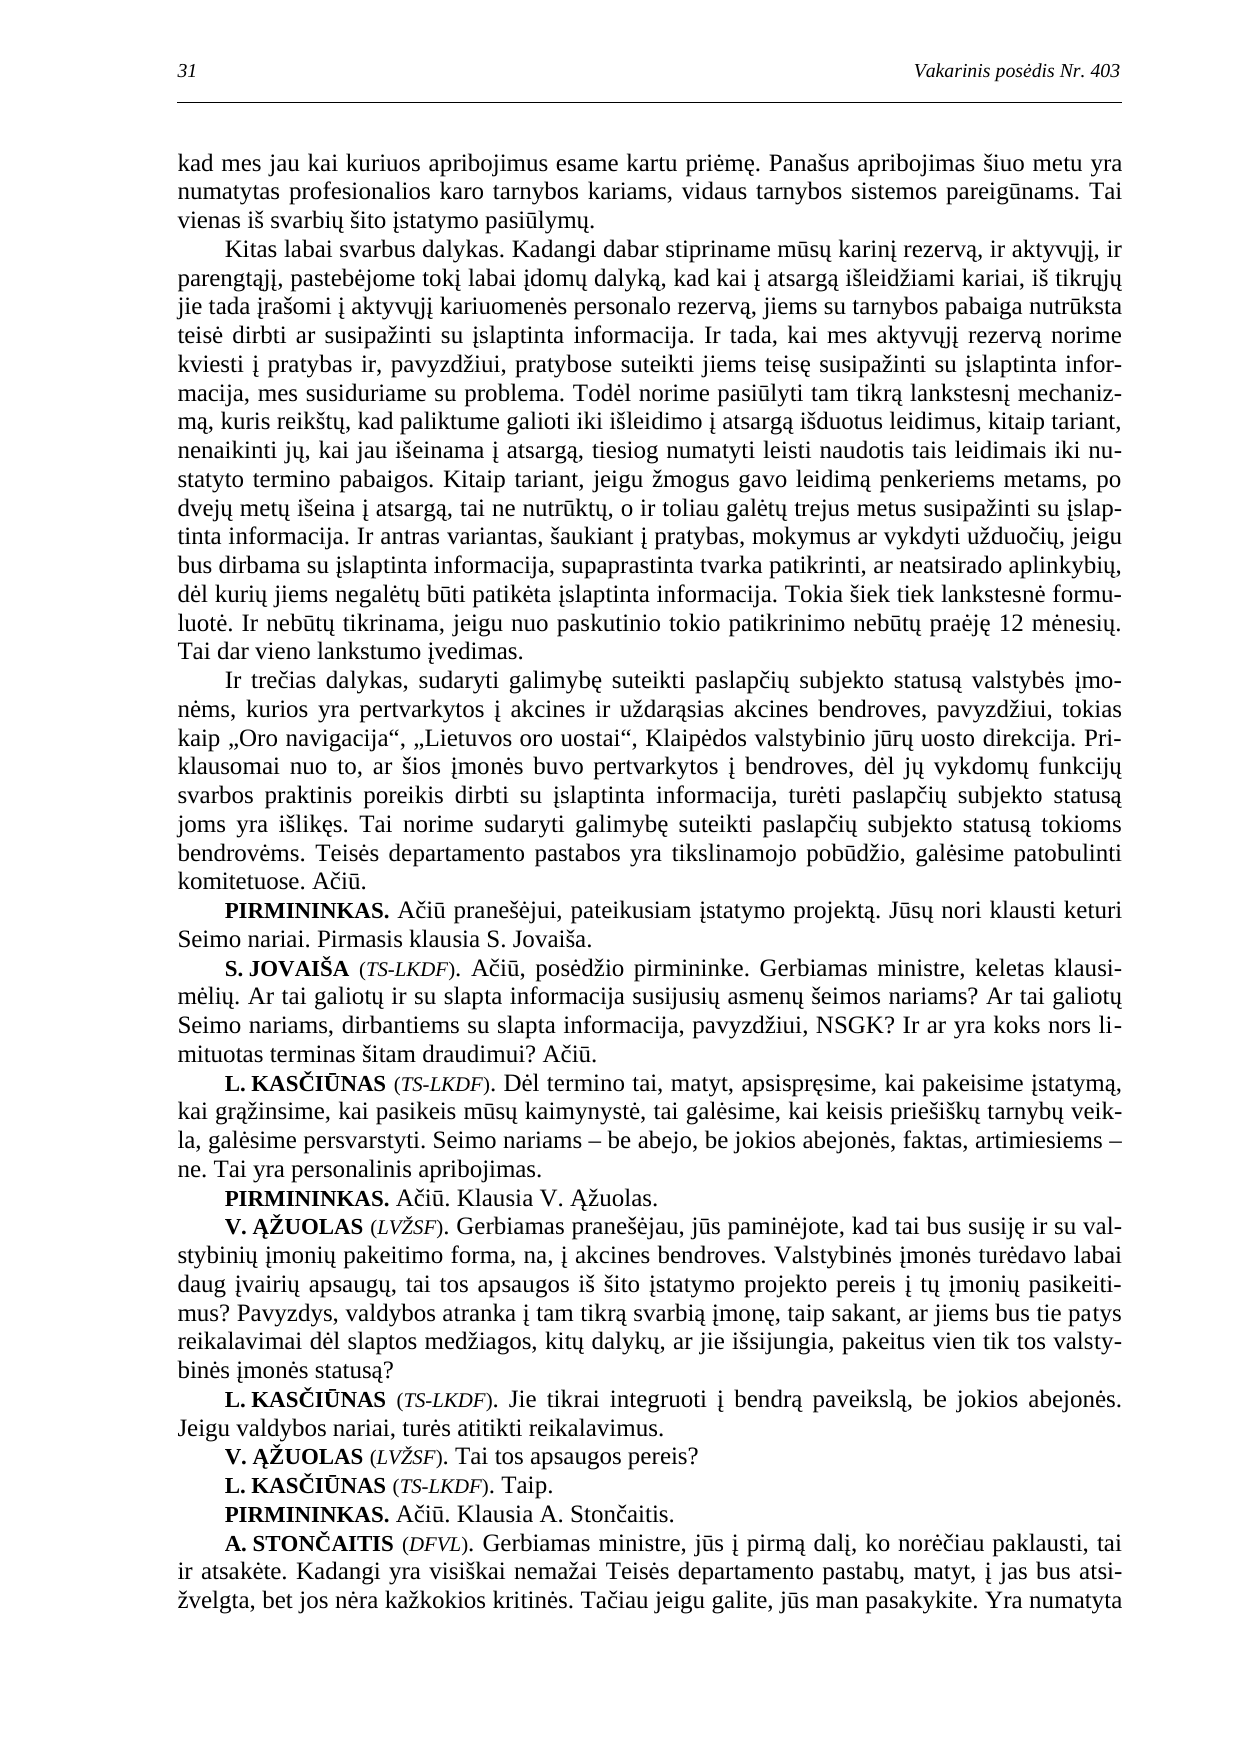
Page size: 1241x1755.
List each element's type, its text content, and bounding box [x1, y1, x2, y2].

text kad mes jau kai ku­riuos ap­ri­bo­ji­mus esa­me kar­tu pri­ėmę. Pa­na­šus ap­ri­bo­ji­mas šiuo me­tu yra nu­ma­ty­tas pro­fe­sio­na­lios ka­ro tar­ny­bos ka­riams, vi­daus tar­ny­bos sis­te­mos pa­rei­gū­nams. Tai vie­nas iš svar­bių ši­to įsta­ty­mo pa­siū­ly­mų. [177, 148, 1122, 234]
text PIRMININKAS. Ačiū. Klau­sia A. Ston­čai­tis. [177, 1499, 1122, 1528]
text Ir tre­čias da­ly­kas, su­da­ry­ti ga­li­my­bę su­teik­ti pa­slap­čių sub­jek­to sta­tu­są vals­ty­bės įmo­nėms, ku­rios yra per­tvar­ky­tos į ak­ci­nes ir už­da­rą­sias ak­ci­nes ben­dro­ves, pa­vyz­džiui, to­kias kaip „Oro na­vi­ga­ci­ja“, „Lie­tu­vos oro uos­tai“, Klai­pė­dos vals­ty­bi­nio jū­rų uos­to di­rek­ci­ja. Pri­klau­so­mai nuo to, ar šios įmo­nės bu­vo per­tvar­ky­tos į ben­dro­ves, dėl jų vyk­do­mų funk­ci­jų svar­bos prak­ti­nis po­rei­kis dirb­ti su įslap­tin­ta in­for­ma­ci­ja, tu­rė­ti pa­slap­čių sub­jek­to sta­tu­są joms yra iš­li­kęs. Tai no­ri­me su­da­ry­ti ga­li­my­bę su­teik­ti pa­slap­čių sub­jek­to sta­tu­są to­kioms ben­dro­vėms. Tei­sės de­par­ta­men­to pa­sta­bos yra tiks­li­na­mo­jo po­bū­džio, ga­lė­si­me pa­to­bu­lin­ti ko­mi­te­tuo­se. Ačiū. [177, 665, 1122, 895]
text L. KASČIŪNAS (TS-LKDF). Taip. [177, 1470, 1122, 1499]
text V. ĄŽUOLAS (LVŽSF). Ger­bia­mas pra­ne­šė­jau, jūs pa­mi­nė­jo­te, kad tai bus su­si­ję ir su val­s­ty­bi­nių įmo­nių pa­kei­ti­mo for­ma, na, į ak­ci­nes ben­dro­ves. Vals­ty­bi­nės įmo­nės tu­rė­da­vo la­bai daug įvai­rių ap­sau­gų, tai tos ap­sau­gos iš ši­to įsta­ty­mo pro­jek­to per­eis į tų įmo­nių pa­si­kei­ti­mus? Pa­vyz­dys, val­dy­bos at­ran­ka į tam tik­rą svar­bią įmo­nę, taip sa­kant, ar jiems bus tie pa­tys rei­ka­la­vi­mai dėl slap­tos me­džia­gos, ki­tų da­ly­kų, ar jie iš­si­jun­gia, pa­kei­tus vien tik tos vals­ty­bi­nės įmo­nės sta­tu­są? [177, 1211, 1122, 1384]
text L. KASČIŪNAS (TS-LKDF). Jie tik­rai in­teg­ruo­ti į ben­drą pa­veiks­lą, be jo­kios abe­jo­nės. Jei­gu val­dy­bos na­riai, tu­rės ati­tik­ti rei­ka­la­vi­mus. [177, 1384, 1122, 1441]
text V. ĄŽUOLAS (LVŽSF). Tai tos ap­sau­gos per­eis? [177, 1441, 1122, 1470]
text PIRMININKAS. Ačiū pra­ne­šė­jui, pa­tei­ku­siam įsta­ty­mo pro­jek­tą. Jū­sų no­ri klaus­ti ke­tu­ri Sei­mo na­riai. Pir­ma­sis klau­sia S. Jo­vai­ša. [177, 895, 1122, 953]
text Ki­tas la­bai svar­bus da­ly­kas. Ka­dan­gi da­bar stip­ri­na­me mū­sų ka­ri­nį re­zer­vą, ir ak­ty­vų­jį, ir pa­reng­tą­jį, pa­ste­bė­jo­me to­kį la­bai įdo­mų da­ly­ką, kad kai į at­sar­gą iš­lei­džia­mi ka­riai, iš tik­rų­jų jie ta­da įra­šo­mi į ak­ty­vų­jį ka­riuo­me­nės per­so­na­lo re­zer­vą, jiems su tar­ny­bos pa­bai­ga nu­trūks­ta tei­sė dirb­ti ar su­si­pa­žin­ti su įslap­tin­ta in­for­ma­ci­ja. Ir ta­da, kai mes ak­ty­vų­jį re­zer­vą no­ri­me kvies­ti į pra­ty­bas ir, pa­vyz­džiui, pra­ty­bo­se su­teik­ti jiems tei­sę su­si­pa­žin­ti su įslap­tin­ta in­for­ma­ci­ja, mes su­si­du­ria­me su pro­ble­ma. To­dėl no­ri­me pa­siū­ly­ti tam tik­rą lanks­tes­nį me­cha­niz­mą, ku­ris reikš­tų, kad pa­lik­tu­me ga­lio­ti iki iš­lei­di­mo į at­sar­gą iš­duo­tus lei­di­mus, ki­taip ta­riant, ne­nai­kin­ti jų, kai jau iš­ei­na­ma į at­sar­gą, tie­siog nu­ma­ty­ti leis­ti nau­do­tis tais lei­di­mais iki nu­sta­ty­to ter­mi­no pa­bai­gos. Ki­taip ta­riant, jei­gu žmo­gus ga­vo lei­di­mą pen­ke­riems me­tams, po dve­jų me­tų iš­ei­na į at­sar­gą, tai ne nu­trūk­tų, o ir to­liau ga­lė­tų tre­jus me­tus su­si­pa­žin­ti su įslap­tin­ta in­for­ma­ci­ja. Ir ant­ras va­rian­tas, šau­kiant į pra­ty­bas, mo­ky­mus ar vyk­dy­ti už­duo­čių, jei­gu bus dir­ba­ma su įslap­tin­ta in­for­ma­ci­ja, su­pap­ras­tin­ta tvar­ka pa­tik­rin­ti, ar ne­at­si­ra­do ap­lin­ky­bių, dėl ku­rių jiems ne­ga­lė­tų bū­ti pa­ti­kė­ta įslap­tin­ta in­for­ma­ci­ja. To­kia šiek tiek lanks­tes­nė for­mu­luo­tė. Ir ne­bū­tų tik­ri­na­ma, jei­gu nuo pas­ku­ti­nio to­kio pa­tik­ri­ni­mo ne­bū­tų pra­ėję 12 mė­ne­sių. Tai dar vie­no lanks­tu­mo įve­di­mas. [177, 234, 1122, 665]
text S. JOVAIŠA (TS-LKDF). Ačiū, po­sė­džio pir­mi­nin­ke. Ger­bia­mas mi­nist­re, ke­le­tas klau­si­mė­lių. Ar tai ga­lio­tų ir su slap­ta in­for­ma­ci­ja su­si­ju­sių as­me­nų šei­mos na­riams? Ar tai ga­lio­tų Sei­mo na­riams, dir­ban­tiems su slap­ta in­for­ma­ci­ja, pa­vyz­džiui, NSGK? Ir ar yra koks nors li­mi­tuo­tas ter­mi­nas ši­tam drau­di­mui? Ačiū. [177, 953, 1122, 1068]
text PIRMININKAS. Ačiū. Klau­sia V. Ąžuo­las. [177, 1183, 1122, 1211]
text A. STONČAITIS (DFVL). Ger­bia­mas mi­nist­re, jūs į pir­mą da­lį, ko no­rė­čiau pa­klaus­ti, tai ir at­sa­kė­te. Ka­dan­gi yra vi­siš­kai ne­ma­žai Tei­sės de­par­ta­men­to pa­sta­bų, ma­tyt, į jas bus at­si­žvelg­ta, bet jos nė­ra kaž­ko­kios kri­ti­nės. Ta­čiau jei­gu ga­li­te, jūs man pa­sa­ky­ki­te. Yra nu­ma­ty­ta [177, 1528, 1122, 1614]
text L. KASČIŪNAS (TS-LKDF). Dėl ter­mi­no tai, ma­tyt, ap­si­sprę­si­me, kai pa­kei­si­me įsta­ty­mą, kai grą­žin­si­me, kai pa­si­keis mū­sų kai­my­nys­tė, tai ga­lė­si­me, kai kei­sis prie­šiš­kų tar­ny­bų veik­la, ga­lė­si­me per­svars­ty­ti. Sei­mo na­riams – be abe­jo, be jo­kios abe­jo­nės, fak­tas, ar­ti­mie­siems – ne. Tai yra per­so­na­li­nis ap­ri­bo­ji­mas. [177, 1068, 1122, 1183]
